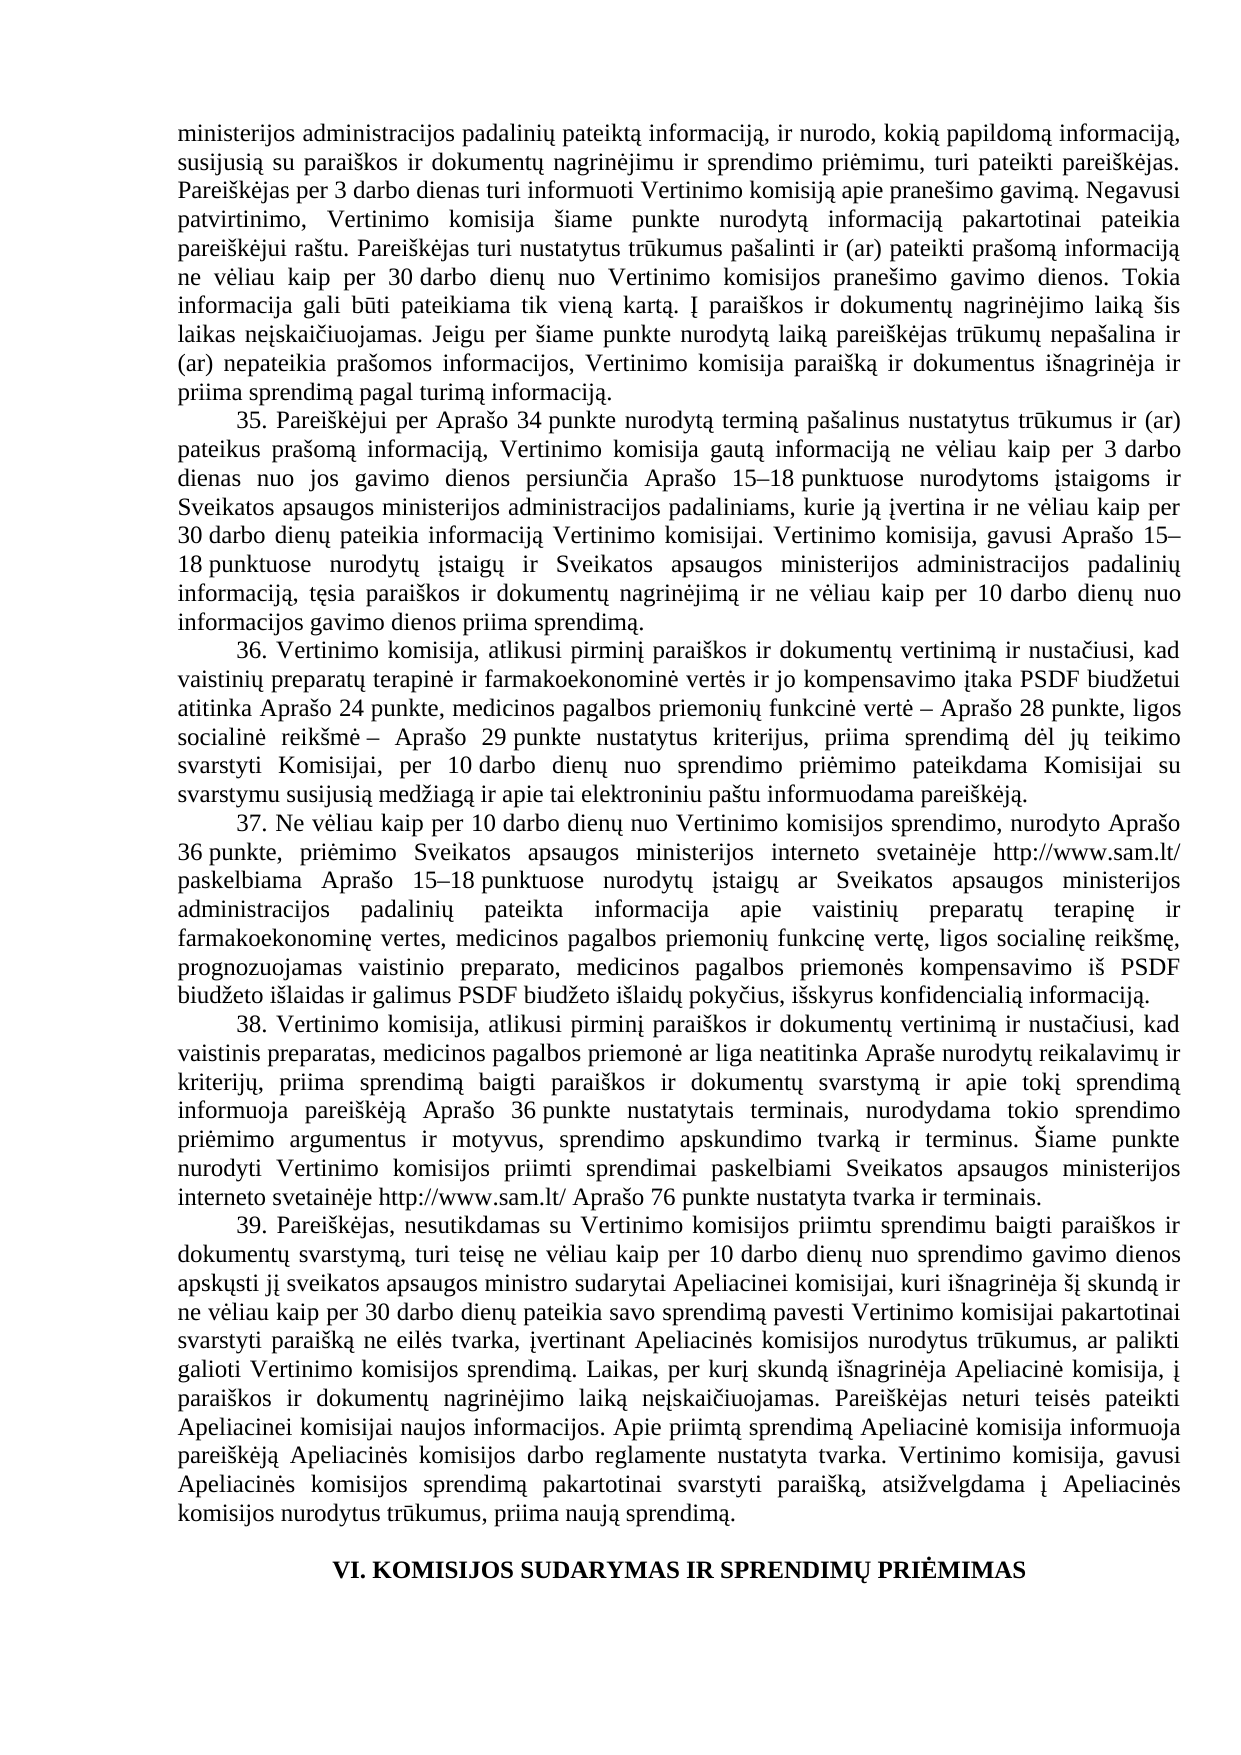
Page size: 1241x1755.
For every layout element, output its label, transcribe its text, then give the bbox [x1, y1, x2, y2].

text 35. Pareiškėjui per Aprašo 34 punkte nurodytą terminą pašalinus nustatytus trūkumus ir (ar) pateikus prašomą informaciją, Vertinimo komisija gautą informaciją ne vėliau kaip per 3 darbo dienas nuo jos gavimo dienos persiunčia Aprašo 15–18 punktuose nurodytoms įstaigoms ir Sveikatos apsaugos ministerijos administracijos padaliniams, kurie ją įvertina ir ne vėliau kaip per 30 darbo dienų pateikia informaciją Vertinimo komisijai. Vertinimo komisija, gavusi Aprašo 15–18 punktuose nurodytų įstaigų ir Sveikatos apsaugos ministerijos administracijos padalinių informaciją, tęsia paraiškos ir dokumentų nagrinėjimą ir ne vėliau kaip per 10 darbo dienų nuo informacijos gavimo dienos priima sprendimą. [177, 406, 1181, 636]
text 39. Pareiškėjas, nesutikdamas su Vertinimo komisijos priimtu sprendimu baigti paraiškos ir dokumentų svarstymą, turi teisę ne vėliau kaip per 10 darbo dienų nuo sprendimo gavimo dienos apskųsti jį sveikatos apsaugos ministro sudarytai Apeliacinei komisijai, kuri išnagrinėja šį skundą ir ne vėliau kaip per 30 darbo dienų pateikia savo sprendimą pavesti Vertinimo komisijai pakartotinai svarstyti paraišką ne eilės tvarka, įvertinant Apeliacinės komisijos nurodytus trūkumus, ar palikti galioti Vertinimo komisijos sprendimą. Laikas, per kurį skundą išnagrinėja Apeliacinė komisija, į paraiškos ir dokumentų nagrinėjimo laiką neįskaičiuojamas. Pareiškėjas neturi teisės pateikti Apeliacinei komisijai naujos informacijos. Apie priimtą sprendimą Apeliacinė komisija informuoja pareiškėją Apeliacinės komisijos darbo reglamente nustatyta tvarka. Vertinimo komisija, gavusi Apeliacinės komisijos sprendimą pakartotinai svarstyti paraišką, atsižvelgdama į Apeliacinės komisijos nurodytus trūkumus, priima naują sprendimą. [177, 1211, 1181, 1527]
text 36. Vertinimo komisija, atlikusi pirminį paraiškos ir dokumentų vertinimą ir nustačiusi, kad vaistinių preparatų terapinė ir farmakoekonominė vertės ir jo kompensavimo įtaka PSDF biudžetui atitinka Aprašo 24 punkte, medicinos pagalbos priemonių funkcinė vertė – Aprašo 28 punkte, ligos socialinė reikšmė – Aprašo 29 punkte nustatytus kriterijus, priima sprendimą dėl jų teikimo svarstyti Komisijai, per 10 darbo dienų nuo sprendimo priėmimo pateikdama Komisijai su svarstymu susijusią medžiagą ir apie tai elektroniniu paštu informuodama pareiškėją. [177, 636, 1181, 808]
text VI. KOMISIJOS SUDARYMAS IR SPRENDIMŲ PRIĖMIMAS [177, 1556, 1181, 1584]
text ministerijos administracijos padalinių pateiktą informaciją, ir nurodo, kokią papildomą informaciją, susijusią su paraiškos ir dokumentų nagrinėjimu ir sprendimo priėmimu, turi pateikti pareiškėjas. Pareiškėjas per 3 darbo dienas turi informuoti Vertinimo komisiją apie pranešimo gavimą. Negavusi patvirtinimo, Vertinimo komisija šiame punkte nurodytą informaciją pakartotinai pateikia pareiškėjui raštu. Pareiškėjas turi nustatytus trūkumus pašalinti ir (ar) pateikti prašomą informaciją ne vėliau kaip per 30 darbo dienų nuo Vertinimo komisijos pranešimo gavimo dienos. Tokia informacija gali būti pateikiama tik vieną kartą. Į paraiškos ir dokumentų nagrinėjimo laiką šis laikas neįskaičiuojamas. Jeigu per šiame punkte nurodytą laiką pareiškėjas trūkumų nepašalina ir (ar) nepateikia prašomos informacijos, Vertinimo komisija paraišką ir dokumentus išnagrinėja ir priima sprendimą pagal turimą informaciją. [177, 118, 1181, 406]
text 37. Ne vėliau kaip per 10 darbo dienų nuo Vertinimo komisijos sprendimo, nurodyto Aprašo 36 punkte, priėmimo Sveikatos apsaugos ministerijos interneto svetainėje http://www.sam.lt/ paskelbiama Aprašo 15–18 punktuose nurodytų įstaigų ar Sveikatos apsaugos ministerijos administracijos padalinių pateikta informacija apie vaistinių preparatų terapinę ir farmakoekonominę vertes, medicinos pagalbos priemonių funkcinę vertę, ligos socialinę reikšmę, prognozuojamas vaistinio preparato, medicinos pagalbos priemonės kompensavimo iš PSDF biudžeto išlaidas ir galimus PSDF biudžeto išlaidų pokyčius, išskyrus konfidencialią informaciją. [177, 808, 1181, 1009]
text 38. Vertinimo komisija, atlikusi pirminį paraiškos ir dokumentų vertinimą ir nustačiusi, kad vaistinis preparatas, medicinos pagalbos priemonė ar liga neatitinka Apraše nurodytų reikalavimų ir kriterijų, priima sprendimą baigti paraiškos ir dokumentų svarstymą ir apie tokį sprendimą informuoja pareiškėją Aprašo 36 punkte nustatytais terminais, nurodydama tokio sprendimo priėmimo argumentus ir motyvus, sprendimo apskundimo tvarką ir terminus. Šiame punkte nurodyti Vertinimo komisijos priimti sprendimai paskelbiami Sveikatos apsaugos ministerijos interneto svetainėje http://www.sam.lt/ Aprašo 76 punkte nustatyta tvarka ir terminais. [177, 1009, 1181, 1211]
